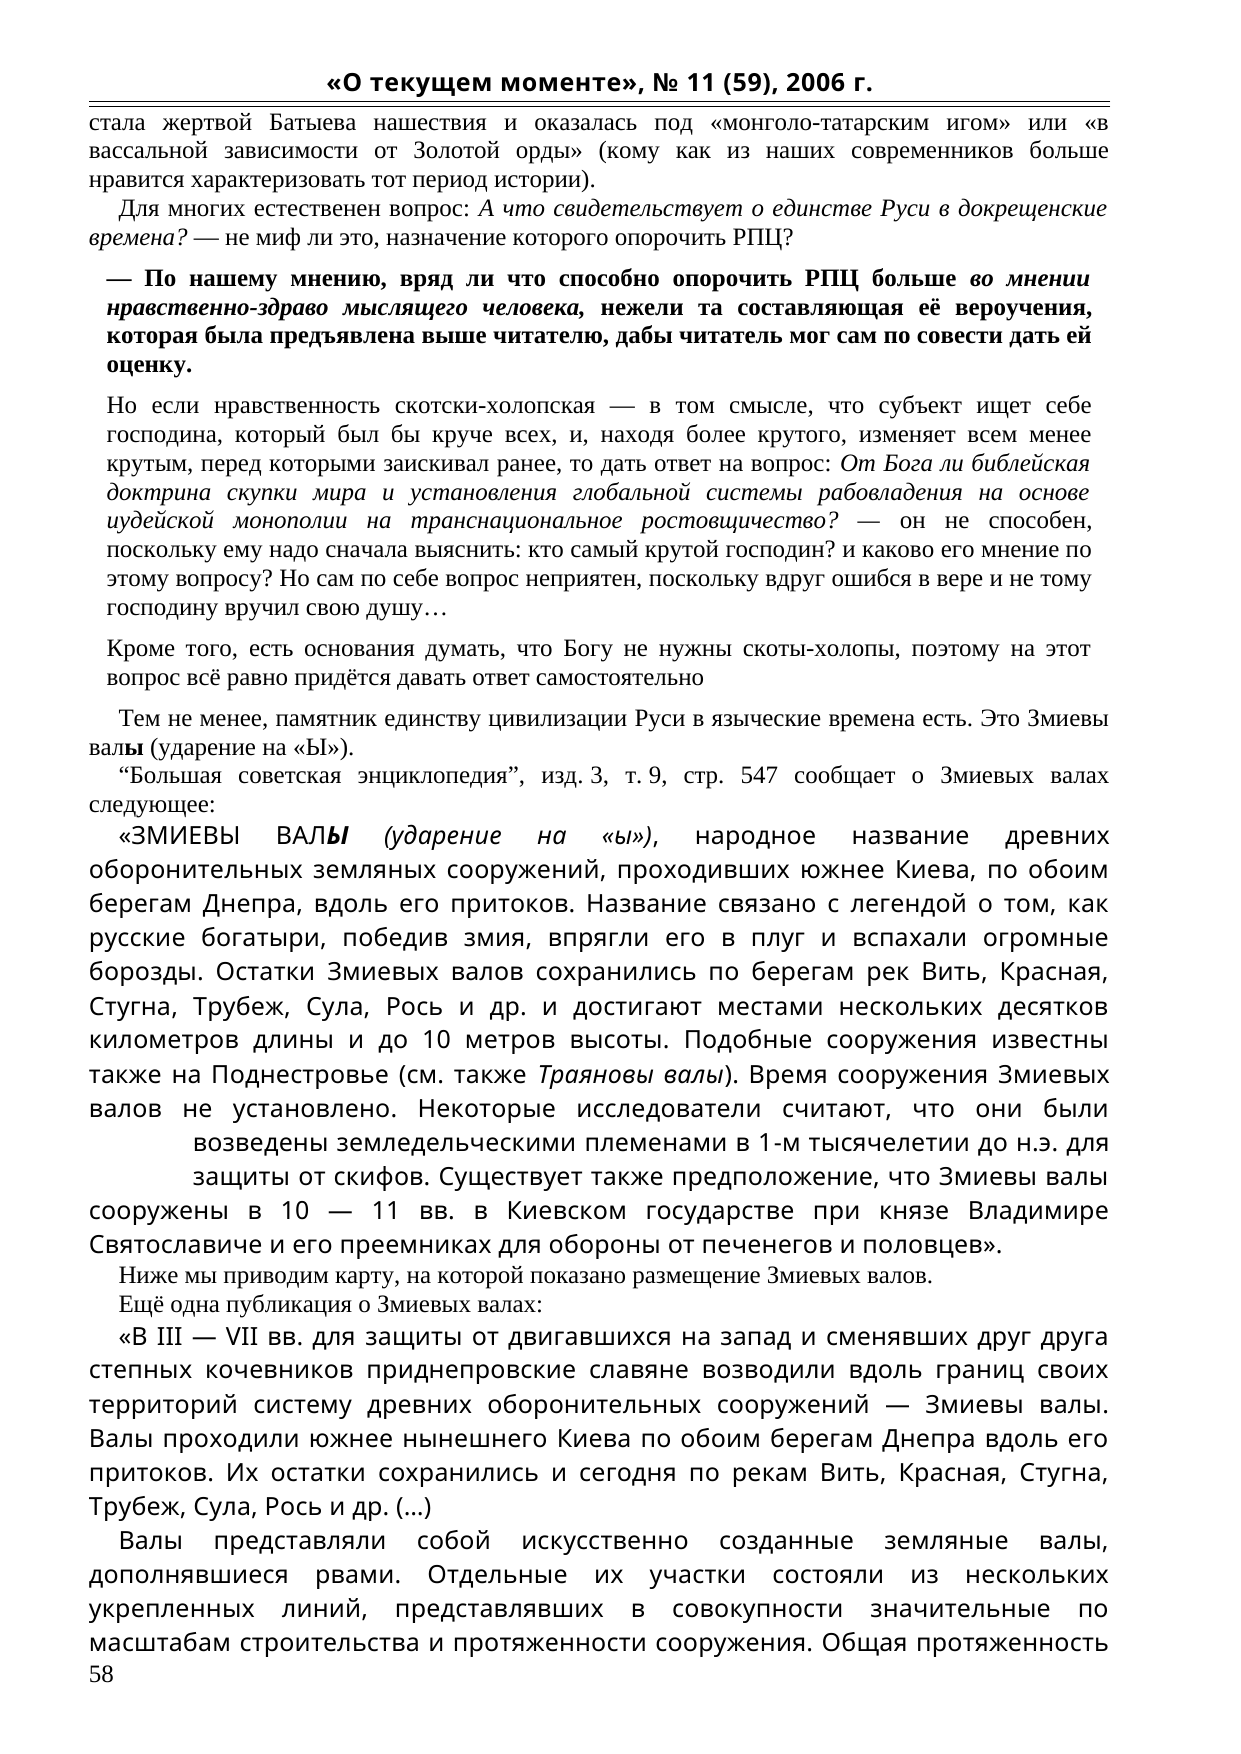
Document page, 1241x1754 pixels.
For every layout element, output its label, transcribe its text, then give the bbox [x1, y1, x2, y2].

text Для многих естественен вопрос: А что свидетельствует о единстве Руси в докрещенские времена? — не миф ли это, назначение которого опорочить РПЦ? [89, 193, 1110, 250]
text Кроме того, есть основания думать, что Богу не нужны скоты-холопы, поэтому на этот вопрос всё равно придётся давать ответ самостоятельно [106, 633, 1093, 690]
text “Большая советская энциклопедия”, изд. 3, т. 9, стр. 547 сообщает о Змиевых валах следующее: [89, 760, 1110, 818]
text стала жертвой Батыева нашествия и оказалась под «монголо-татарским игом» или «в вассальной зависимости от Золотой орды» (кому как из наших современников больше нравится характеризовать тот период истории). [89, 107, 1110, 193]
text Тем не менее, памятник единству цивилизации Руси в языческие времена есть. Это Змиевы валы (ударение на «Ы»). [89, 703, 1110, 760]
text «В III — VII вв. для защиты от двигавшихся на запад и сменявших друг друга степных кочевников приднепровские славяне возводили вдоль границ своих территорий систему древних оборонительных сооружений — Змиевы валы. Валы проходили южнее нынешнего Киева по обоим берегам Днепра вдоль его притоков. Их остатки сохранились и сегодня по рекам Вить, Красная, Стугна, Трубеж, Сула, Рось и др. (…) [89, 1318, 1110, 1522]
text — По нашему мнению, вряд ли что способно опорочить РПЦ больше во мнении нравственно-здраво мыслящего человека, нежели та составляющая её вероучения, которая была предъявлена выше читателю, дабы читатель мог сам по совести дать ей оценку. [106, 263, 1093, 378]
text Ещё одна публикация о Змиевых валах: [89, 1289, 1110, 1318]
text Но если нравственность скотски-холопская — в том смысле, что субъект ищет себе господина, который был бы круче всех, и, находя более крутого, изменяет всем менее крутым, перед которыми заискивал ранее, то дать ответ на вопрос: От Бога ли библейская доктрина скупки мира и установления глобальной системы рабовладения на основе иудейской монополии на транснациональное ростовщичество? — он не способен, поскольку ему надо сначала выяснить: кто самый крутой господин? и каково его мнение по этому вопросу? Но сам по себе вопрос неприятен, поскольку вдруг ошибся в вере и не тому господину вручил свою душу… [106, 390, 1093, 620]
text Ниже мы приводим карту, на которой показано размещение Змиевых валов. [89, 1261, 1110, 1289]
text «ЗМИЕВЫ ВАЛЫ (ударение на «ы»), народное название древних оборонительных земляных сооружений, проходивших южнее Киева, по обоим берегам Днепра, вдоль его притоков. Название связано с легендой о том, как русские богатыри, победив змия, впрягли его в плуг и вспахали огромные борозды. Остатки Змиевых валов сохранились по берегам рек Вить, Красная, Стугна, Трубеж, Сула, Рось и др. и достигают местами нескольких десятков километров длины и до 10 метров высоты. Подобные сооружения известны также на Поднестровье (см. также Траяновы валы). Время сооружения Змиевых валов не установлено. Некоторые исследователи считают, что они были возведены земледельческими племенами в 1‑м тысячелетии до н.э. для защиты от скифов. Существует также предположение, что Змиевы валы сооружены в 10 — 11 вв. в Киевском государстве при князе Владимире Святославиче и его преемниках для обороны от печенегов и половцев». [89, 818, 1110, 1261]
text Валы представляли собой искусственно созданные земляные валы, дополнявшиеся рвами. Отдельные их участки состояли из нескольких укрепленных линий, представлявших в совокупности значительные по масштабам строительства и протяженности сооружения. Общая протяженность [89, 1522, 1110, 1659]
